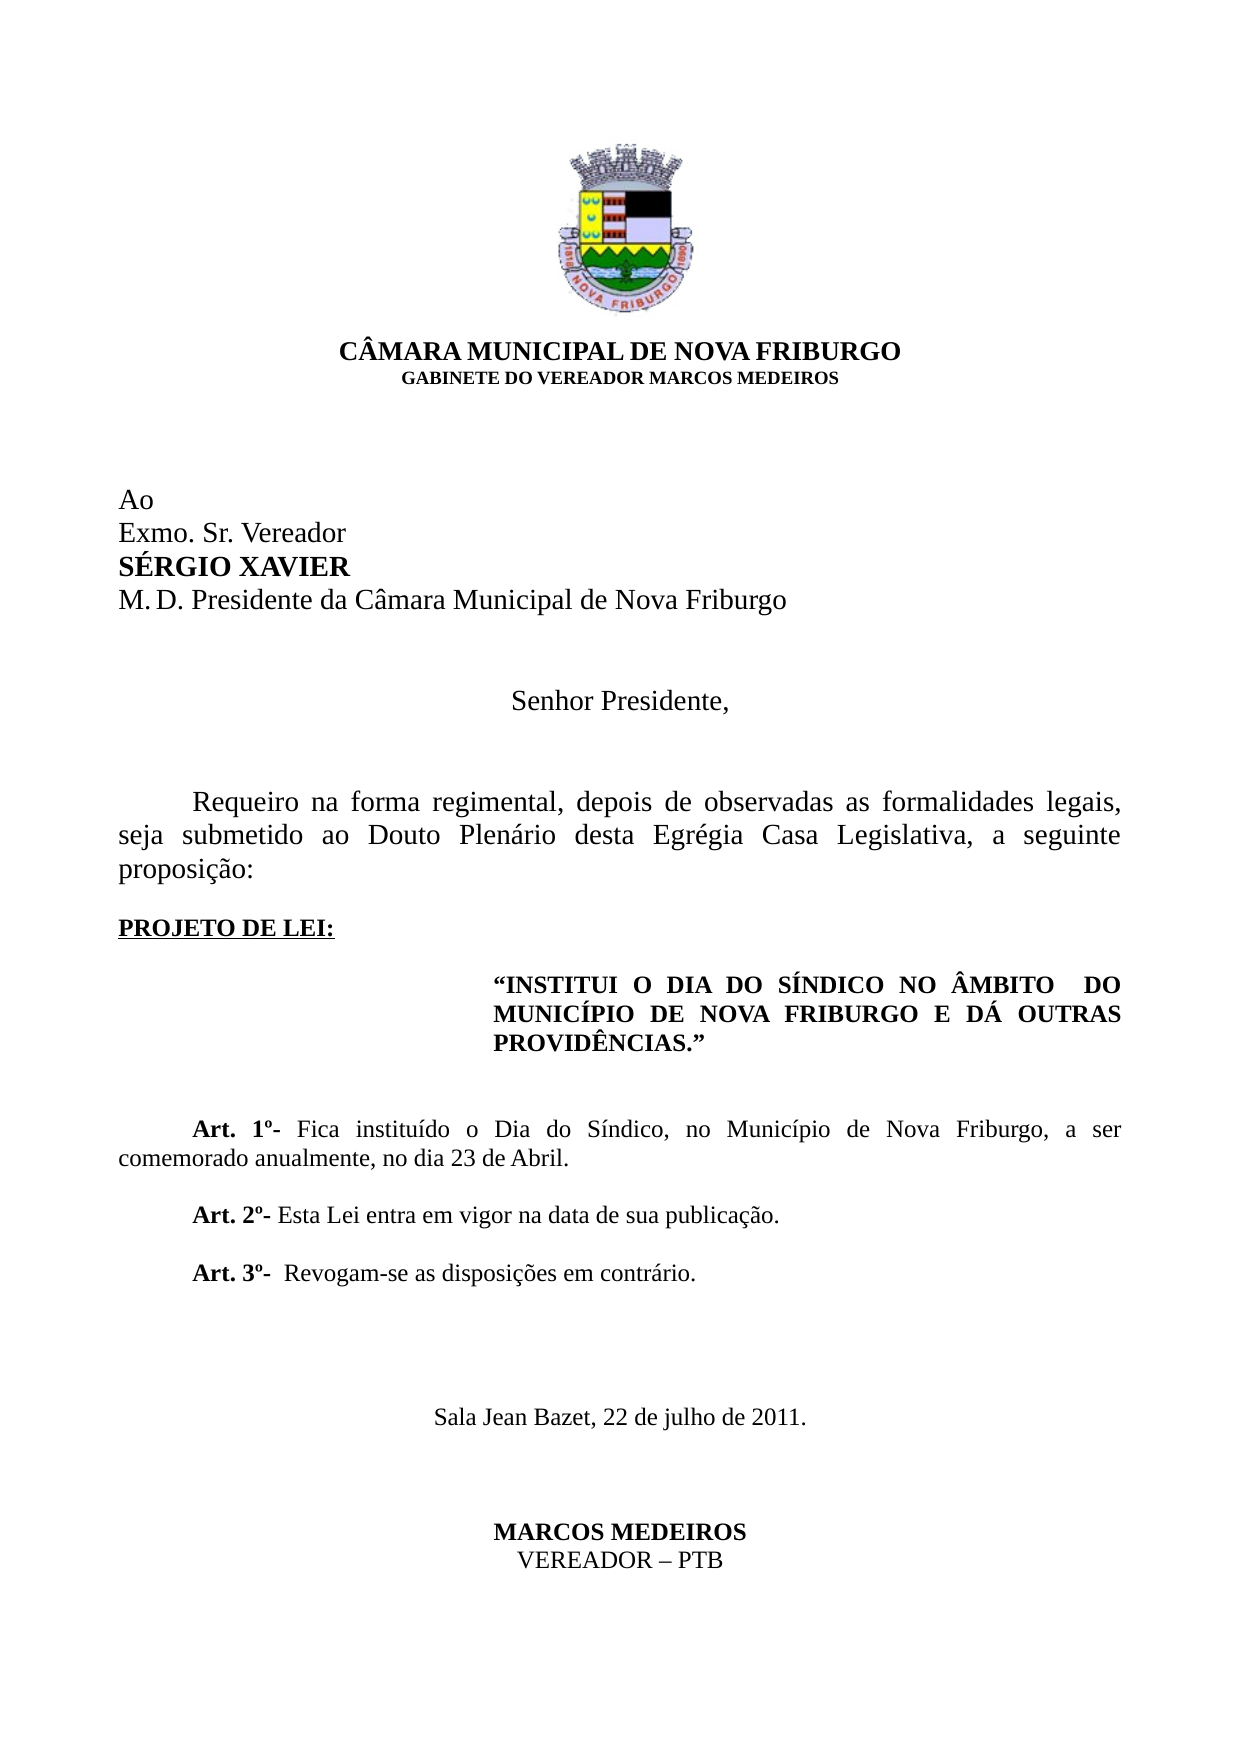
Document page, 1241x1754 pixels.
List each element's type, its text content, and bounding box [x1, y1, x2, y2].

picture [537, 127, 703, 327]
list D. Presidente da Câmara Municipal de Nova Friburgo [118, 582, 1122, 616]
text CÂMARA MUNICIPAL DE NOVA FRIBURGO [118, 335, 1122, 367]
text SÉRGIO XAVIER [118, 549, 1122, 582]
text Art. 3º- Revogam-se as disposições em contrário. [118, 1258, 1122, 1287]
text PROJETO DE LEI: [118, 913, 1122, 942]
text Art. 2º- Esta Lei entra em vigor na data de sua publicação. [118, 1201, 1122, 1229]
text Art. 1º- Fica instituído o Dia do Síndico, no Município de Nova Friburgo, a ser comemorado anualmente, no dia 23 de Abril. [118, 1114, 1122, 1172]
text Exmo. Sr. Vereador [118, 515, 1122, 549]
text Requeiro na forma regimental, depois de observadas as formalidades legais, seja submetido ao Douto Plenário desta Egrégia Casa Legislativa, a seguinte proposição: [118, 784, 1122, 884]
text Ao [118, 482, 1122, 515]
text “INSTITUI O DIA DO SÍNDICO NO ÂMBITO DO MUNICÍPIO DE NOVA FRIBURGO E DÁ OUTRAS PROVIDÊNCIAS.” [493, 971, 1122, 1057]
text Senhor Presidente, [118, 683, 1122, 717]
text Sala Jean Bazet, 22 de julho de 2011. [118, 1402, 1122, 1431]
text MARCOS MEDEIROS [118, 1517, 1122, 1546]
text GABINETE DO VEREADOR MARCOS MEDEIROS [118, 367, 1122, 388]
text VEREADOR – PTB [118, 1546, 1122, 1574]
